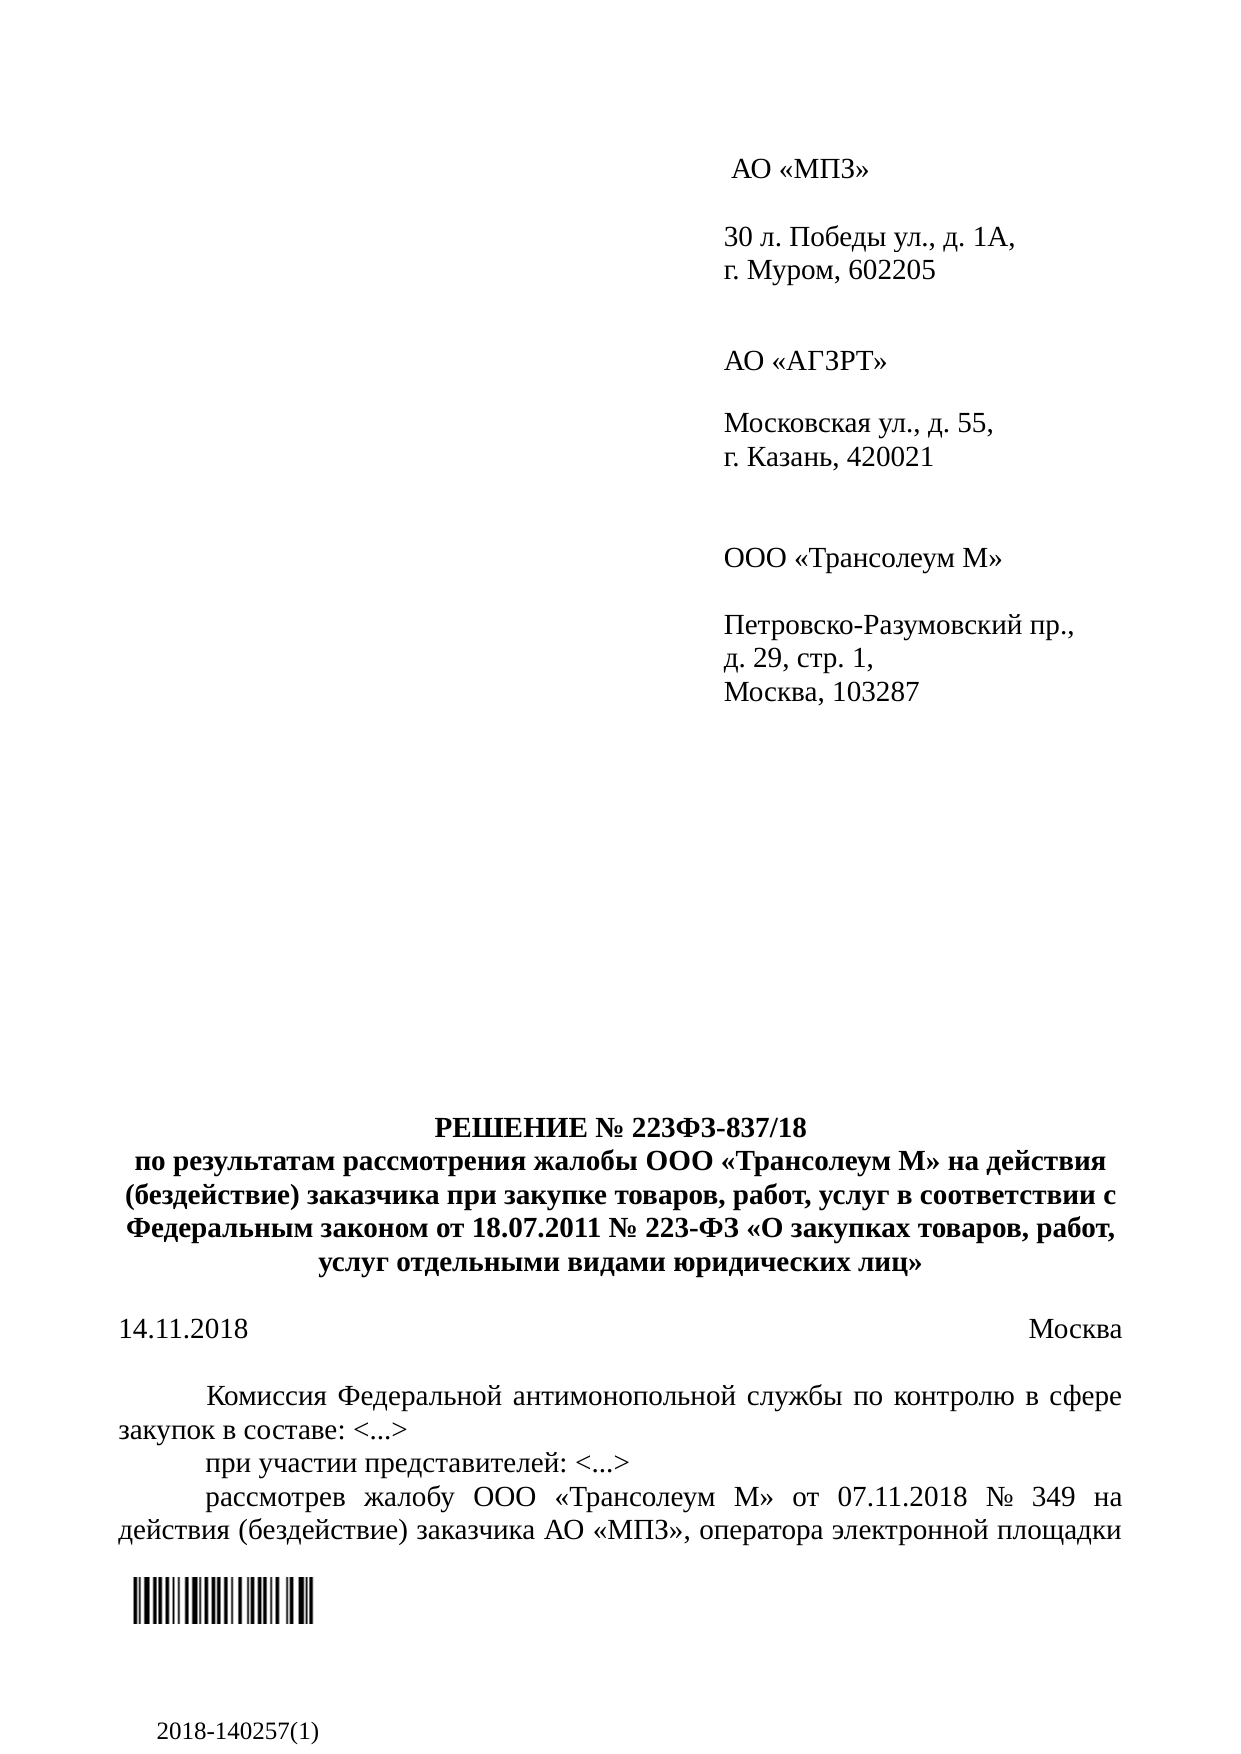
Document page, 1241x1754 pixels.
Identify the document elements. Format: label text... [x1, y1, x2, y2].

text г. Муром, 602205 [118, 252, 1123, 286]
text АО «АГЗРТ» [118, 343, 1123, 377]
text по результатам рассмотрения жалобы ООО «Трансолеум М» на действия (бездействие) заказчика при закупке товаров, работ, услуг в соответствии с Федеральным законом от 18.07.2011 № 223-ФЗ «О закупках товаров, работ, услуг отдельными видами юридических лиц» [118, 1143, 1123, 1278]
picture [118, 1577, 331, 1624]
text Москва, 103287 [118, 674, 1123, 707]
text АО «МПЗ» [118, 118, 1123, 185]
text 30 л. Победы ул., д. 1А, [118, 219, 1123, 252]
text рассмотрев жалобу ООО «Трансолеум М» от 07.11.2018 № 349 на действия (бездействие) заказчика АО «МПЗ», оператора электронной площадки [118, 1479, 1123, 1546]
text ООО «Трансолеум М» [118, 540, 1123, 573]
text Петровско-Разумовский пр., [118, 607, 1123, 640]
text 14.11.2018 Москва [118, 1311, 1123, 1345]
text Московская ул., д. 55, [118, 406, 1123, 439]
text Комиссия Федеральной антимонопольной службы по контролю в сфере закупок в составе: <...> [118, 1378, 1123, 1445]
text г. Казань, 420021 [118, 439, 1123, 473]
text РЕШЕНИЕ № 223ФЗ-837/18 [118, 1110, 1123, 1143]
text при участии представителей: <...> [118, 1445, 1123, 1479]
text д. 29, стр. 1, [118, 640, 1123, 674]
